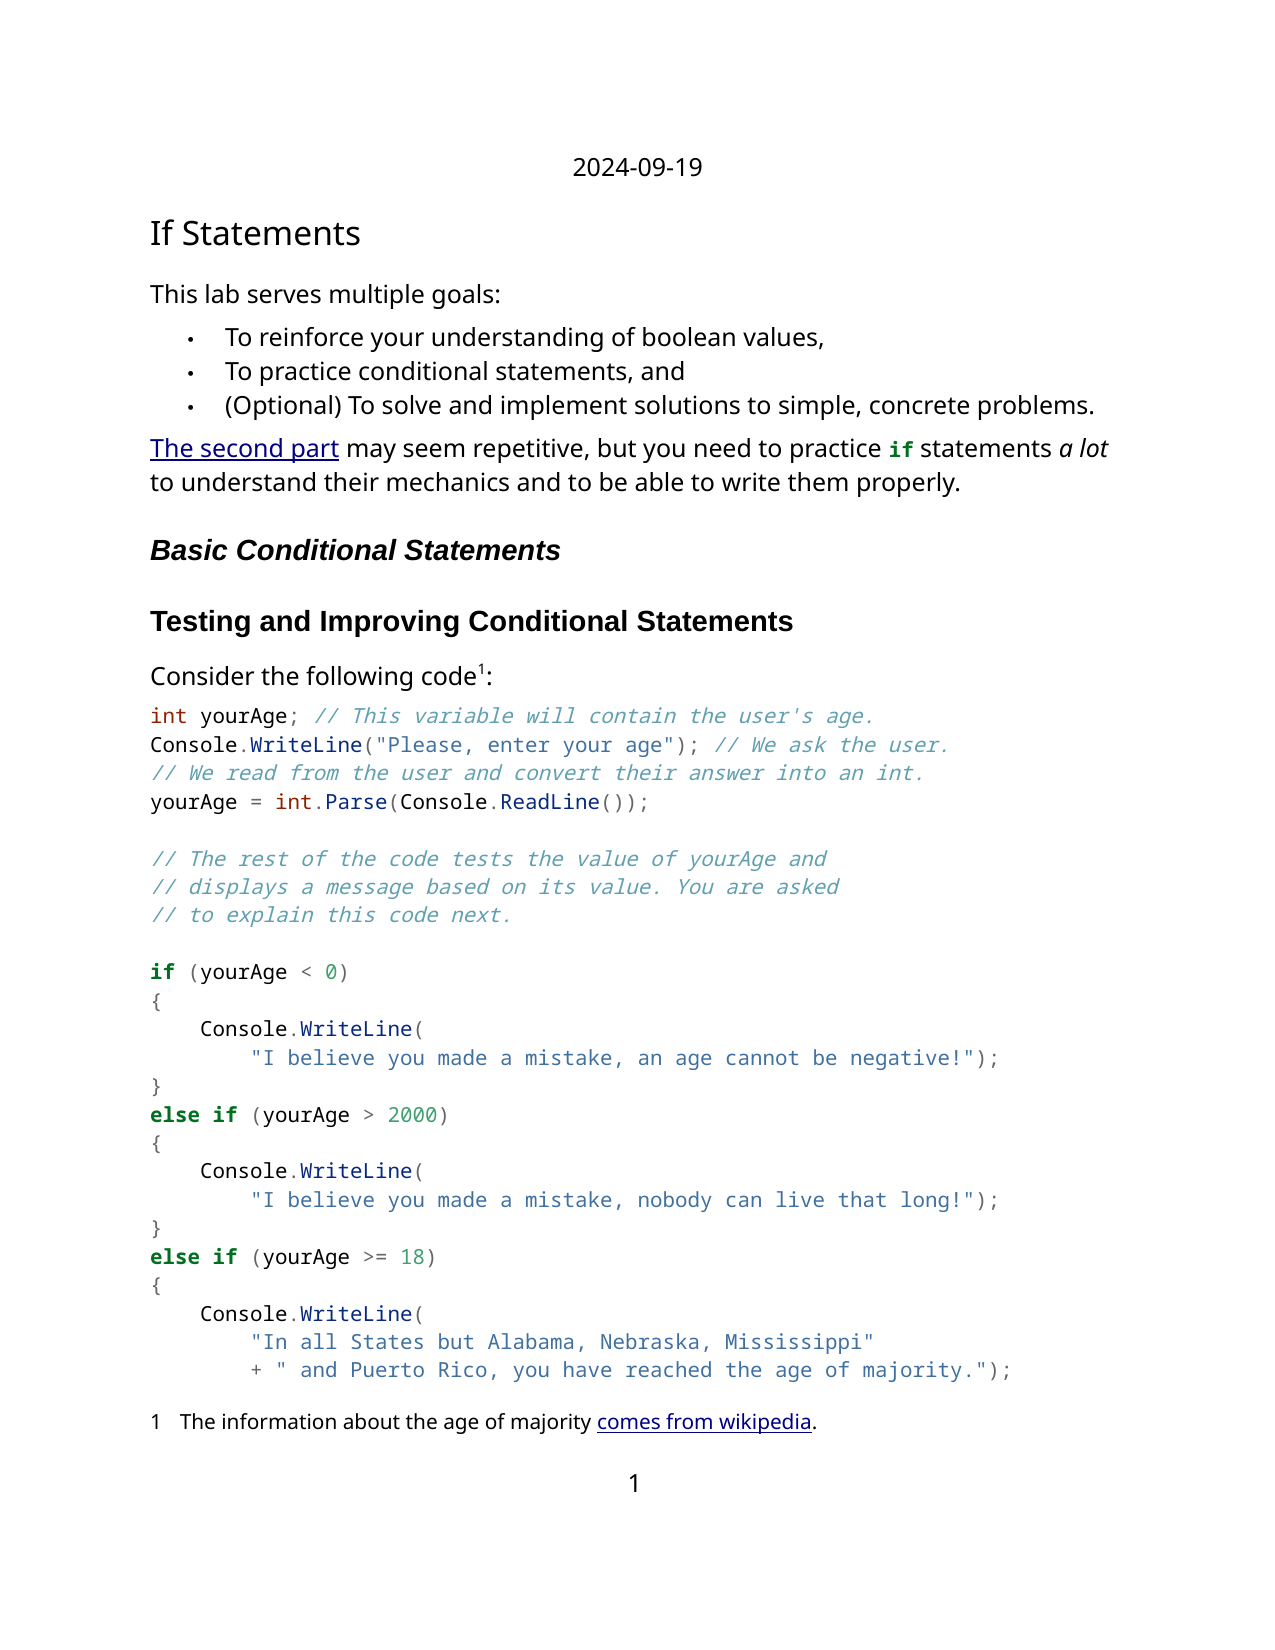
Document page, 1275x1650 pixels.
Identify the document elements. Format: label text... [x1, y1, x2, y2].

text The second part may seem repetitive, but you need to practice if statements a lot to understand their mechanics and to be able to write them properly. [150, 430, 1125, 498]
text { [150, 1128, 1125, 1157]
text } [150, 1213, 1125, 1242]
text } [150, 1071, 1125, 1100]
text 2024-09-19 [150, 150, 1125, 184]
text { [150, 986, 1125, 1014]
text "In all States but Alabama, Nebraska, Mississippi" [150, 1327, 1125, 1356]
text else if (yourAge > 2000) [150, 1100, 1125, 1128]
subtitle Testing and Improving Conditional Statements [150, 603, 1125, 637]
text The information about the age of majority comes from wikipedia. [150, 1407, 1125, 1436]
text + " and Puerto Rico, you have reached the age of majority."); [150, 1356, 1125, 1384]
text Console.WriteLine("Please, enter your age"); // We ask the user. [150, 730, 1125, 758]
text Console.WriteLine( [150, 1299, 1125, 1327]
list To practice conditional statements, and [187, 353, 1125, 387]
list To reinforce your understanding of boolean values, [187, 319, 1125, 353]
text // to explain this code next. [150, 901, 1125, 929]
text yourAge = int.Parse(Console.ReadLine()); [150, 787, 1125, 815]
text This lab serves multiple goals: [150, 276, 1125, 310]
text "I believe you made a mistake, an age cannot be negative!"); [150, 1043, 1125, 1071]
subtitle Basic Conditional Statements [150, 532, 1125, 566]
text "I believe you made a mistake, nobody can live that long!"); [150, 1185, 1125, 1213]
list (Optional) To solve and implement solutions to simple, concrete problems. [187, 387, 1125, 421]
text { [150, 1270, 1125, 1299]
text int yourAge; // This variable will contain the user's age. [150, 702, 1125, 730]
text // We read from the user and convert their answer into an int. [150, 758, 1125, 787]
subtitle If Statements [150, 209, 1125, 255]
text if (yourAge < 0) [150, 957, 1125, 986]
text else if (yourAge >= 18) [150, 1242, 1125, 1270]
text Console.WriteLine( [150, 1157, 1125, 1185]
text Consider the following code: [150, 658, 1125, 693]
text // The rest of the code tests the value of yourAge and [150, 844, 1125, 872]
text Console.WriteLine( [150, 1014, 1125, 1043]
text // displays a message based on its value. You are asked [150, 872, 1125, 901]
